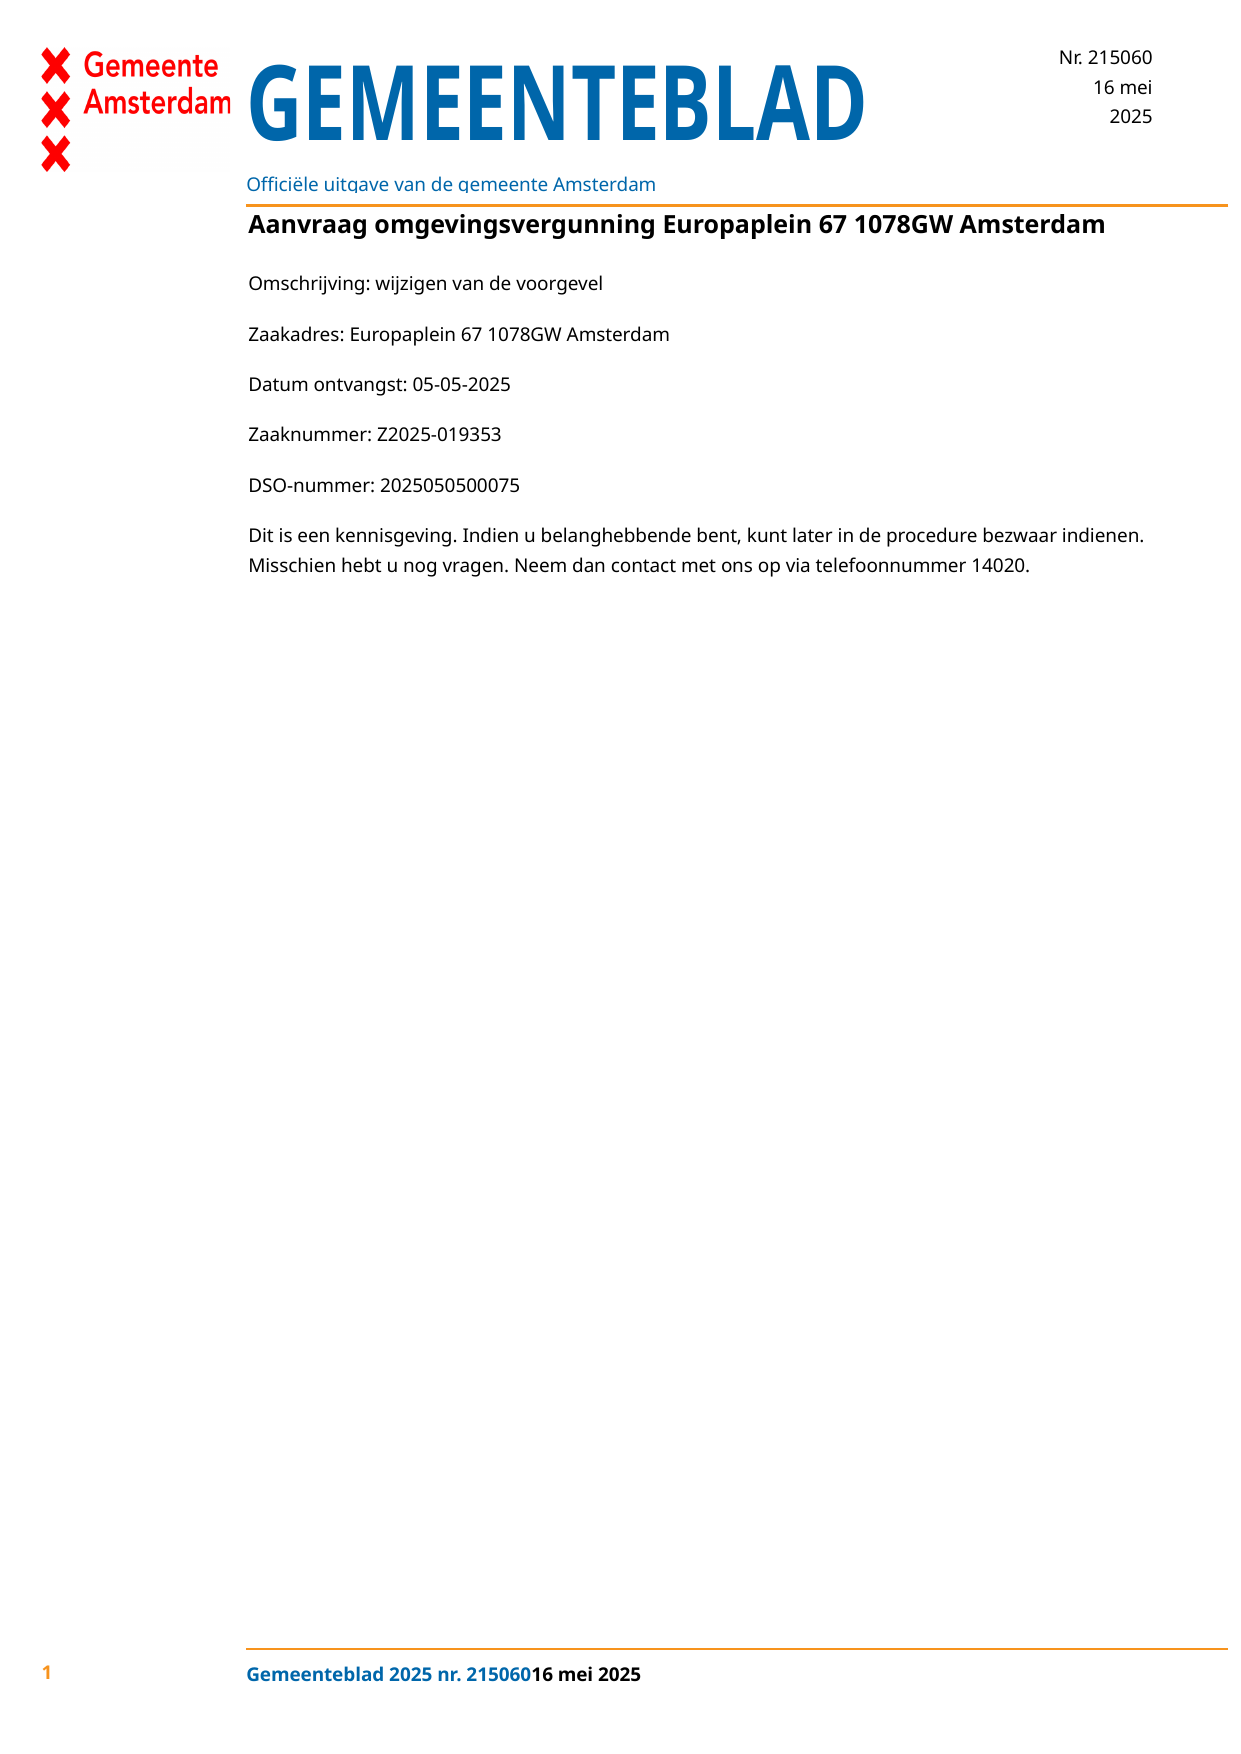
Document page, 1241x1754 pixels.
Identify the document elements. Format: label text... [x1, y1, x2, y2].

text Datum ontvangst: 05-05-2025 [248, 371, 1152, 397]
text DSO-nummer: 2025050500075 [248, 472, 1152, 498]
text Zaakadres: Europaplein 67 1078GW Amsterdam [248, 321, 1152, 346]
picture [41, 47, 231, 172]
text Omschrijving: wijzigen van de voorgevel [248, 270, 1152, 296]
text Aanvraag omgevingsvergunning Europaplein 67 1078GW Amsterdam [248, 207, 1152, 241]
text Dit is een kennisgeving. Indien u belanghebbende bent, kunt later in de procedure bezwaar indienen. Misschien hebt u nog vragen. Neem dan contact met ons op via telefoonnummer 14020. [248, 522, 1152, 578]
text Zaaknummer: Z2025-019353 [248, 422, 1152, 447]
